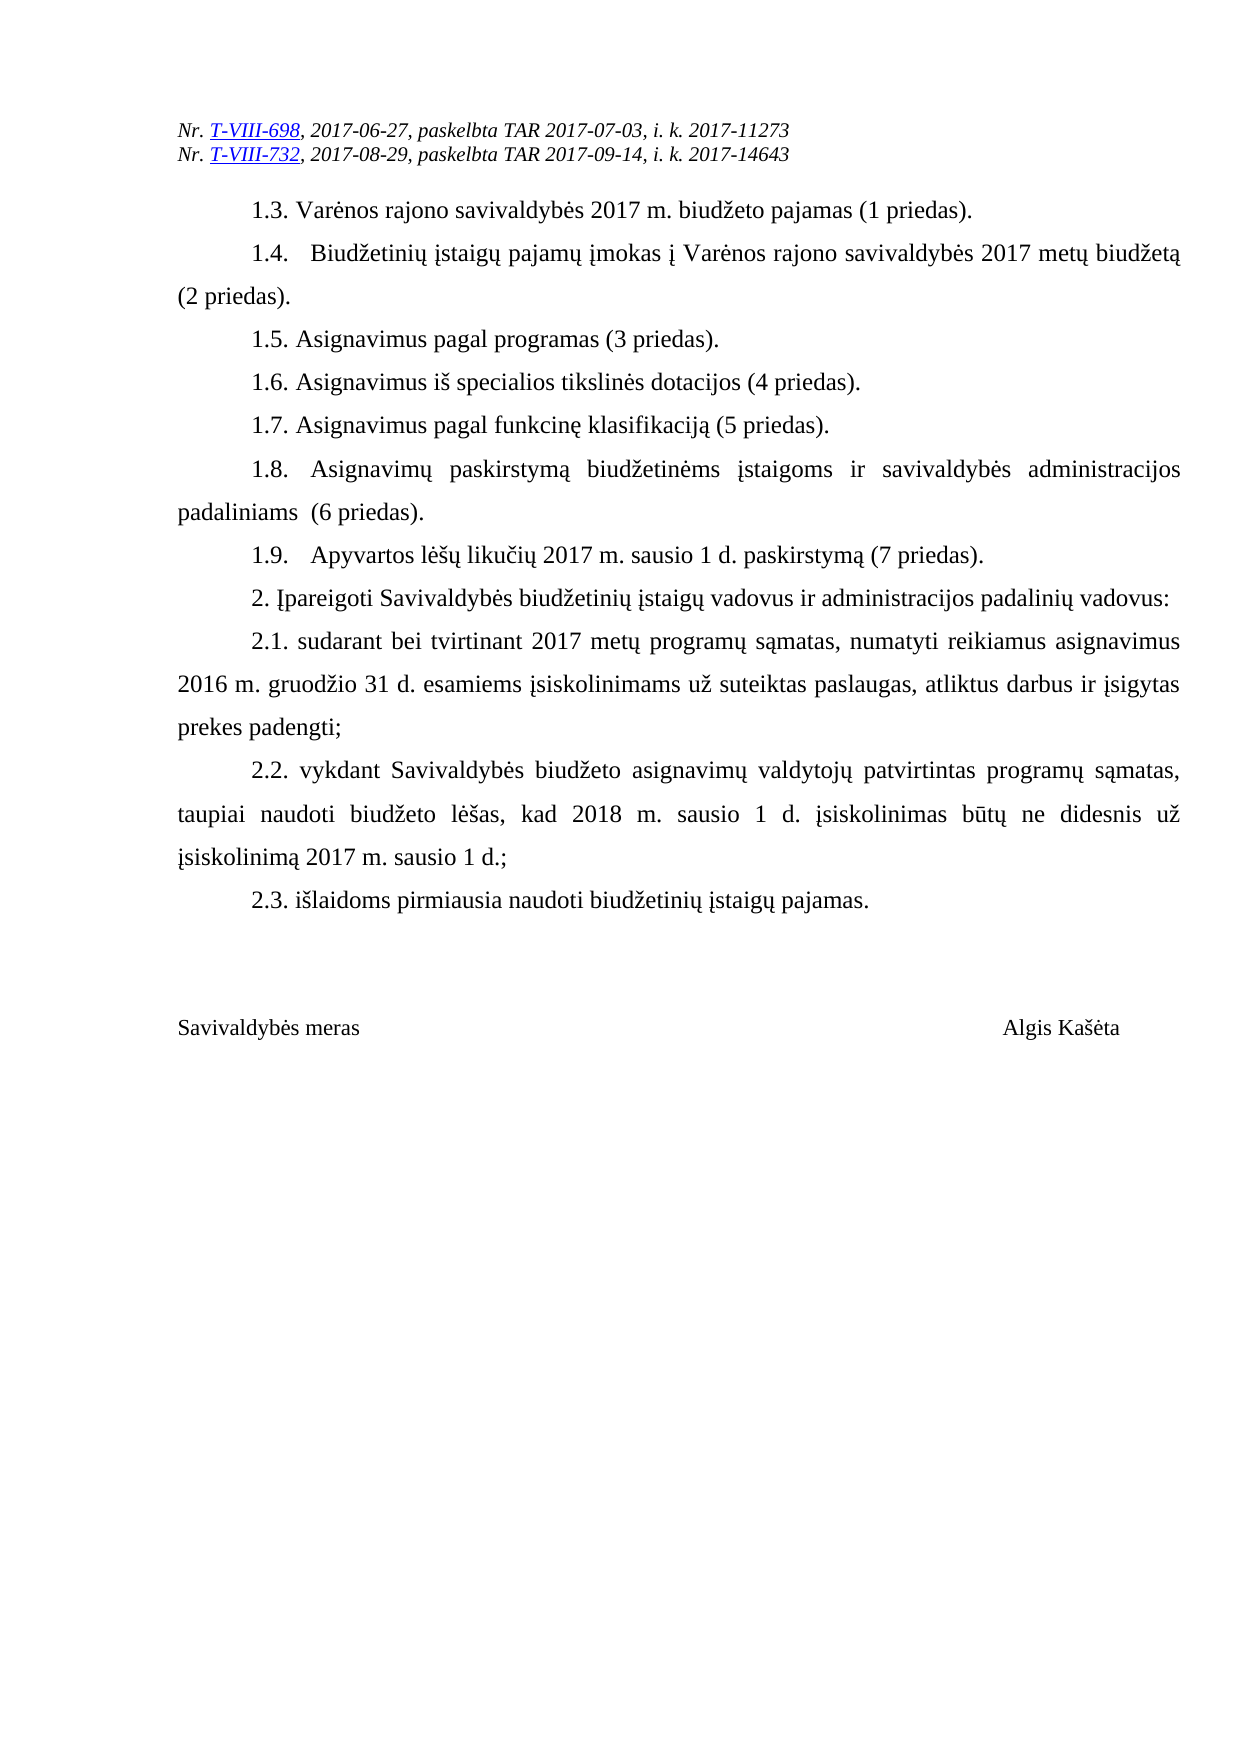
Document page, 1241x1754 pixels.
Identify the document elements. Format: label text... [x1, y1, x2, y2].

text 2.2. vykdant Savivaldybės biudžeto asignavimų valdytojų patvirtintas programų sąmatas, taupiai naudoti biudžeto lėšas, kad 2018 m. sausio 1 d. įsiskolinimas būtų ne didesnis už įsiskolinimą 2017 m. sausio 1 d.; [177, 756, 1181, 871]
text 1.3. Varėnos rajono savivaldybės 2017 m. biudžeto pajamas (1 priedas). [251, 195, 1181, 224]
text 2.1. sudarant bei tvirtinant 2017 metų programų sąmatas, numatyti reikiamus asignavimus 2016 m. gruodžio 31 d. esamiems įsiskolinimams už suteiktas paslaugas, atliktus darbus ir įsigytas prekes padengti; [177, 626, 1181, 741]
text Nr. T-VIII-698, 2017-06-27, paskelbta TAR 2017-07-03, i. k. 2017-11273 [177, 118, 1181, 142]
text 1.8. Asignavimų paskirstymą biudžetinėms įstaigoms ir savivaldybės administracijos padaliniams (6 priedas). [177, 454, 1181, 526]
text 2.3. išlaidoms pirmiausia naudoti biudžetinių įstaigų pajamas. [251, 885, 1181, 914]
text 2. Įpareigoti Savivaldybės biudžetinių įstaigų vadovus ir administracijos padalinių vadovus: [177, 583, 1181, 612]
text 1.6. Asignavimus iš specialios tikslinės dotacijos (4 priedas). [177, 367, 1181, 396]
text Nr. T-VIII-732, 2017-08-29, paskelbta TAR 2017-09-14, i. k. 2017-14643 [177, 142, 1181, 166]
text 1.5. Asignavimus pagal programas (3 priedas). [177, 324, 1181, 353]
text Savivaldybės meras Algis Kašėta [177, 1014, 1181, 1041]
text 1.9. Apyvartos lėšų likučių 2017 m. sausio 1 d. paskirstymą (7 priedas). [177, 540, 1181, 569]
text 1.4. Biudžetinių įstaigų pajamų įmokas į Varėnos rajono savivaldybės 2017 metų biudžetą (2 priedas). [177, 238, 1181, 310]
text 1.7. Asignavimus pagal funkcinę klasifikaciją (5 priedas). [177, 411, 1181, 439]
